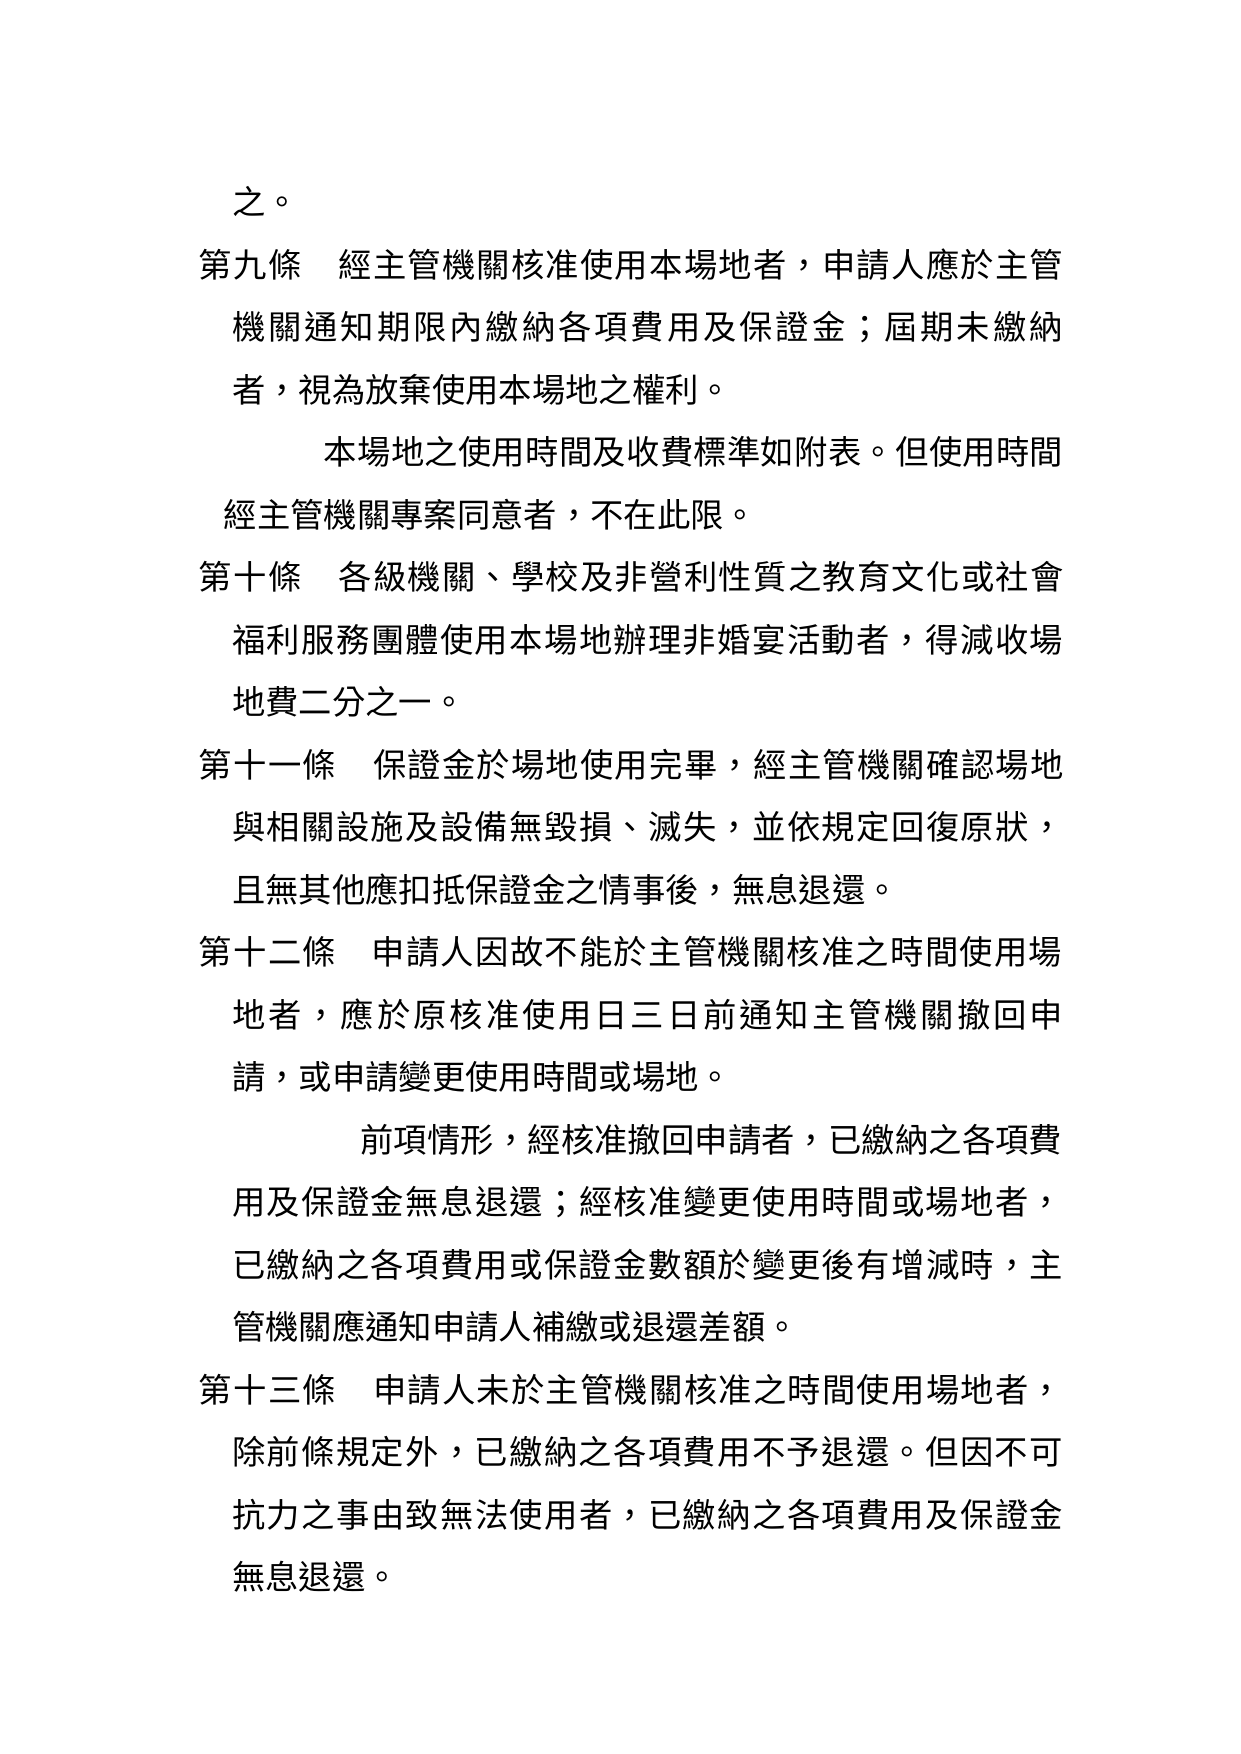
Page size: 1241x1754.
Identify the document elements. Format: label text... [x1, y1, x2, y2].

table_cell 第十一條 保證金於場地使用完畢，經主管機關確認場地與相關設施及設備無毀損、滅失，並依規定回復原狀，且無其他應扣抵保證金之情事後，無息退還。 [188, 721, 1075, 908]
table_cell 第十三條 申請人未於主管機關核准之時間使用場地者，除前條規定外，已繳納之各項費用不予退還。但因不可抗力之事由致無法使用者，已繳納之各項費用及保證金無息退還。 [188, 1346, 1075, 1596]
table_cell 第十二條 申請人因故不能於主管機關核准之時間使用場地者，應於原核准使用日三日前通知主管機關撤回申請，或申請變更使用時間或場地。 前項情形，經核准撤回申請者，已繳納之各項費用及保證金無息退還；經核准變更使用時間或場地者，已繳納之各項費用或保證金數額於變更後有增減時，主管機關應通知申請人補繳或退還差額。 [188, 908, 1075, 1346]
table_cell 第十條 各級機關、學校及非營利性質之教育文化或社會福利服務團體使用本場地辦理非婚宴活動者，得減收場地費二分之一。 [188, 533, 1075, 721]
table_cell 第九條 經主管機關核准使用本場地者，申請人應於主管機關通知期限內繳納各項費用及保證金；屆期未繳納者，視為放棄使用本場地之權利。 本場地之使用時間及收費標準如附表。但使用時間經主管機關專案同意者，不在此限。 [188, 221, 1075, 533]
table_cell 之。 [188, 158, 1075, 221]
